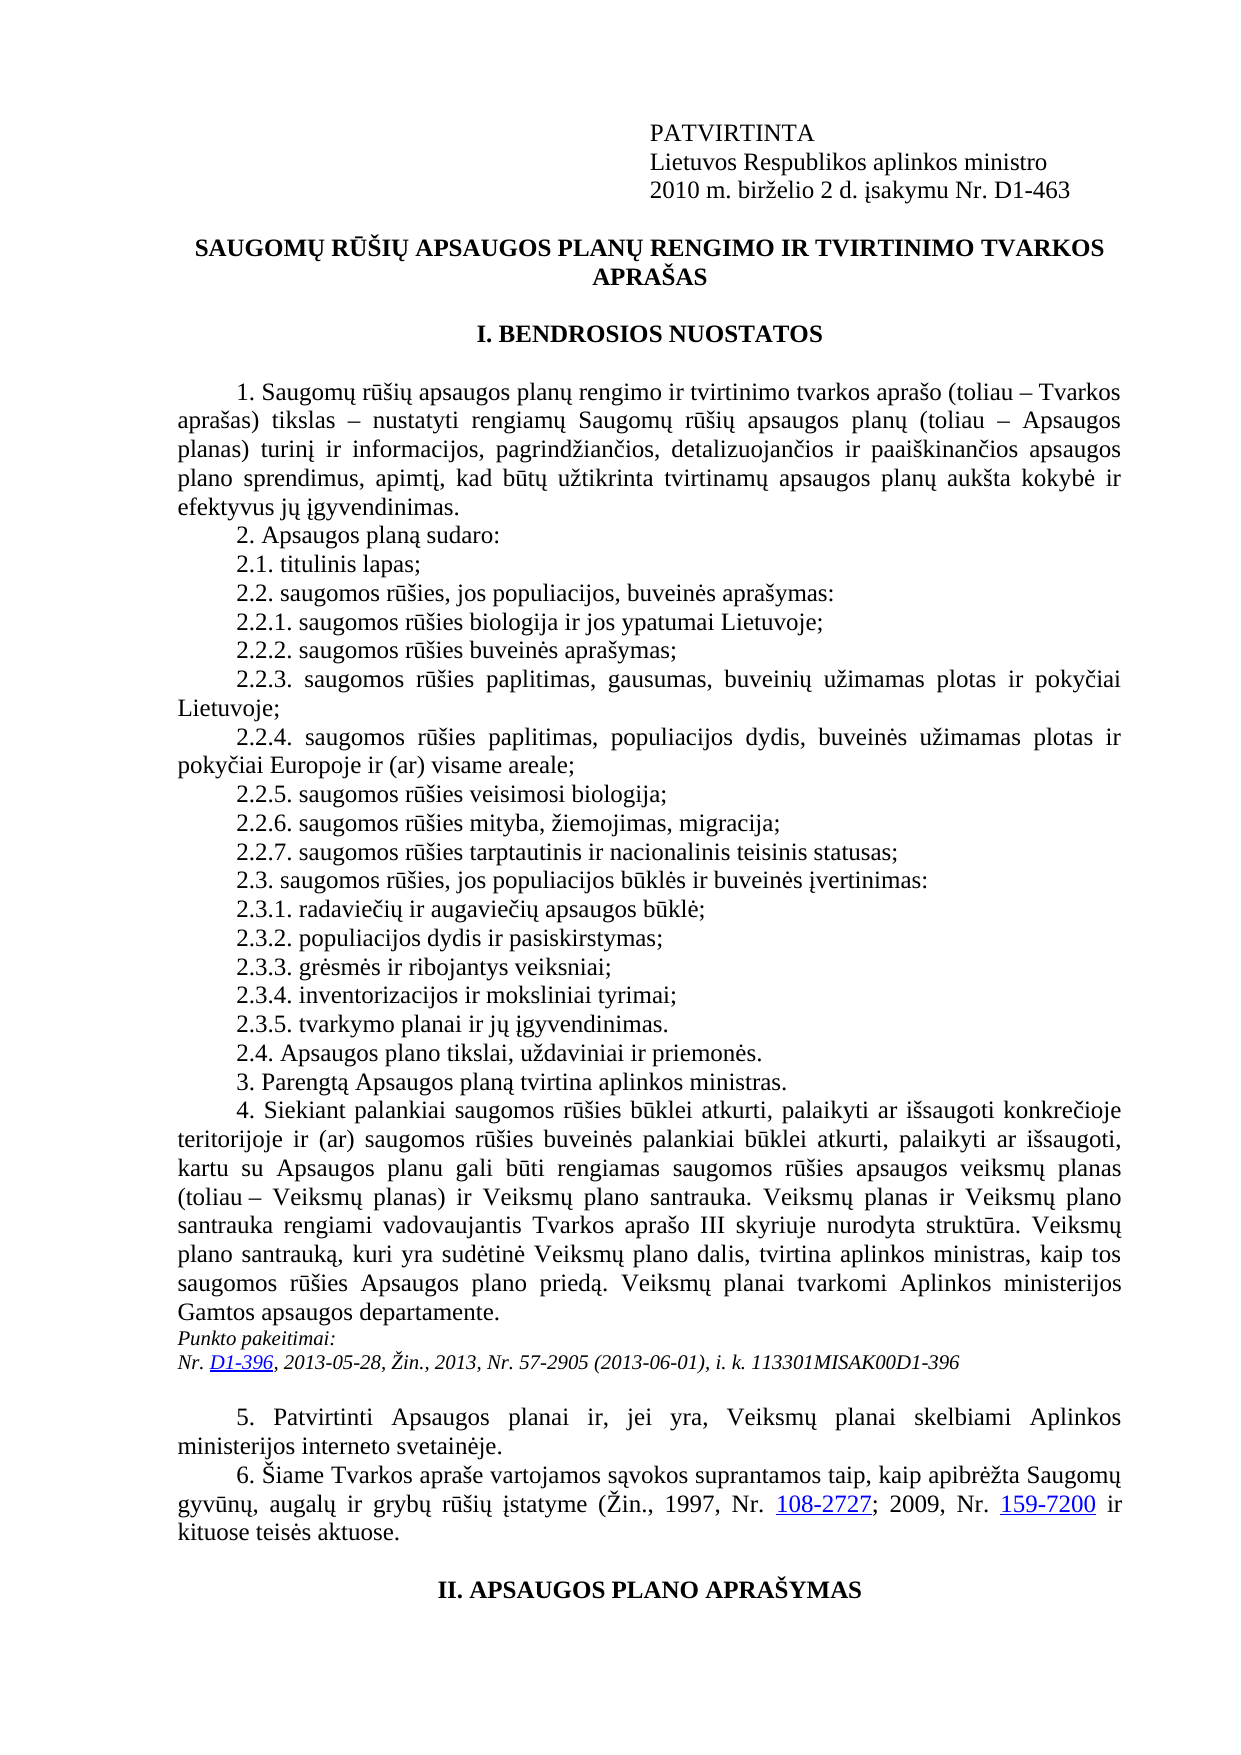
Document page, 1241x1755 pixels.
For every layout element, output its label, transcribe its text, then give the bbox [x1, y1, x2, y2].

text 2.3.5. tvarkymo planai ir jų įgyvendinimas. [177, 1009, 1122, 1038]
text 3. Parengtą Apsaugos planą tvirtina aplinkos ministras. [177, 1067, 1122, 1096]
text 2.3.4. inventorizacijos ir moksliniai tyrimai; [177, 981, 1122, 1009]
text Punkto pakeitimai: [177, 1326, 1122, 1350]
text 5. Patvirtinti Apsaugos planai ir, jei yra, Veiksmų planai skelbiami Aplinkos ministerijos interneto svetainėje. [177, 1402, 1122, 1460]
text 2.2.2. saugomos rūšies buveinės aprašymas; [177, 636, 1122, 664]
text 2010 m. birželio 2 d. įsakymu Nr. D1-463 [649, 176, 1122, 204]
text Nr. D1-396, 2013-05-28, Žin., 2013, Nr. 57-2905 (2013-06-01), i. k. 113301MISAK00D1-396 [177, 1350, 1122, 1374]
text 2.2.5. saugomos rūšies veisimosi biologija; [177, 779, 1122, 808]
text 2.2. saugomos rūšies, jos populiacijos, buveinės aprašymas: [177, 578, 1122, 607]
text 2.1. titulinis lapas; [177, 549, 1122, 578]
text 4. Siekiant palankiai saugomos rūšies būklei atkurti, palaikyti ar išsaugoti konkrečioje teritorijoje ir (ar) saugomos rūšies buveinės palankiai būklei atkurti, palaikyti ar išsaugoti, kartu su Apsaugos planu gali būti rengiamas saugomos rūšies apsaugos veiksmų planas (toliau – Veiksmų planas) ir Veiksmų plano santrauka. Veiksmų planas ir Veiksmų plano santrauka rengiami vadovaujantis Tvarkos aprašo III skyriuje nurodyta struktūra. Veiksmų plano santrauką, kuri yra sudėtinė Veiksmų plano dalis, tvirtina aplinkos ministras, kaip tos saugomos rūšies Apsaugos plano priedą. Veiksmų planai tvarkomi Aplinkos ministerijos Gamtos apsaugos departamente. [177, 1096, 1122, 1326]
text 2.4. Apsaugos plano tikslai, uždaviniai ir priemonės. [177, 1038, 1122, 1067]
text SAUGOMŲ RŪŠIŲ APSAUGOS PLANŲ RENGIMO IR TVIRTINIMO TVARKOS APRAŠAS [177, 233, 1122, 291]
text 2.3.2. populiacijos dydis ir pasiskirstymas; [177, 923, 1122, 952]
text I. BENDROSIOS NUOSTATOS [177, 319, 1122, 348]
text 2.2.3. saugomos rūšies paplitimas, gausumas, buveinių užimamas plotas ir pokyčiai Lietuvoje; [177, 664, 1122, 722]
text 2.2.1. saugomos rūšies biologija ir jos ypatumai Lietuvoje; [177, 607, 1122, 636]
text 2.2.6. saugomos rūšies mityba, žiemojimas, migracija; [177, 808, 1122, 837]
text 1. Saugomų rūšių apsaugos planų rengimo ir tvirtinimo tvarkos aprašo (toliau – Tvarkos aprašas) tikslas – nustatyti rengiamų Saugomų rūšių apsaugos planų (toliau – Apsaugos planas) turinį ir informacijos, pagrindžiančios, detalizuojančios ir paaiškinančios apsaugos plano sprendimus, apimtį, kad būtų užtikrinta tvirtinamų apsaugos planų aukšta kokybė ir efektyvus jų įgyvendinimas. [177, 377, 1122, 521]
text 2.3.1. radaviečių ir augaviečių apsaugos būklė; [177, 894, 1122, 923]
text 2.2.7. saugomos rūšies tarptautinis ir nacionalinis teisinis statusas; [177, 837, 1122, 866]
text 2. Apsaugos planą sudaro: [177, 521, 1122, 549]
text II. APSAUGOS PLANO APRAŠYMAS [177, 1575, 1122, 1604]
text 2.3. saugomos rūšies, jos populiacijos būklės ir buveinės įvertinimas: [177, 866, 1122, 894]
text 2.2.4. saugomos rūšies paplitimas, populiacijos dydis, buveinės užimamas plotas ir pokyčiai Europoje ir (ar) visame areale; [177, 722, 1122, 779]
text PATVIRTINTA [649, 118, 1122, 147]
text Lietuvos Respublikos aplinkos ministro [649, 147, 1122, 176]
text 6. Šiame Tvarkos apraše vartojamos sąvokos suprantamos taip, kaip apibrėžta Saugomų gyvūnų, augalų ir grybų rūšių įstatyme (Žin., 1997, Nr. 108-2727; 2009, Nr. 159-7200 ir kituose teisės aktuose. [177, 1460, 1122, 1546]
text 2.3.3. grėsmės ir ribojantys veiksniai; [177, 952, 1122, 981]
